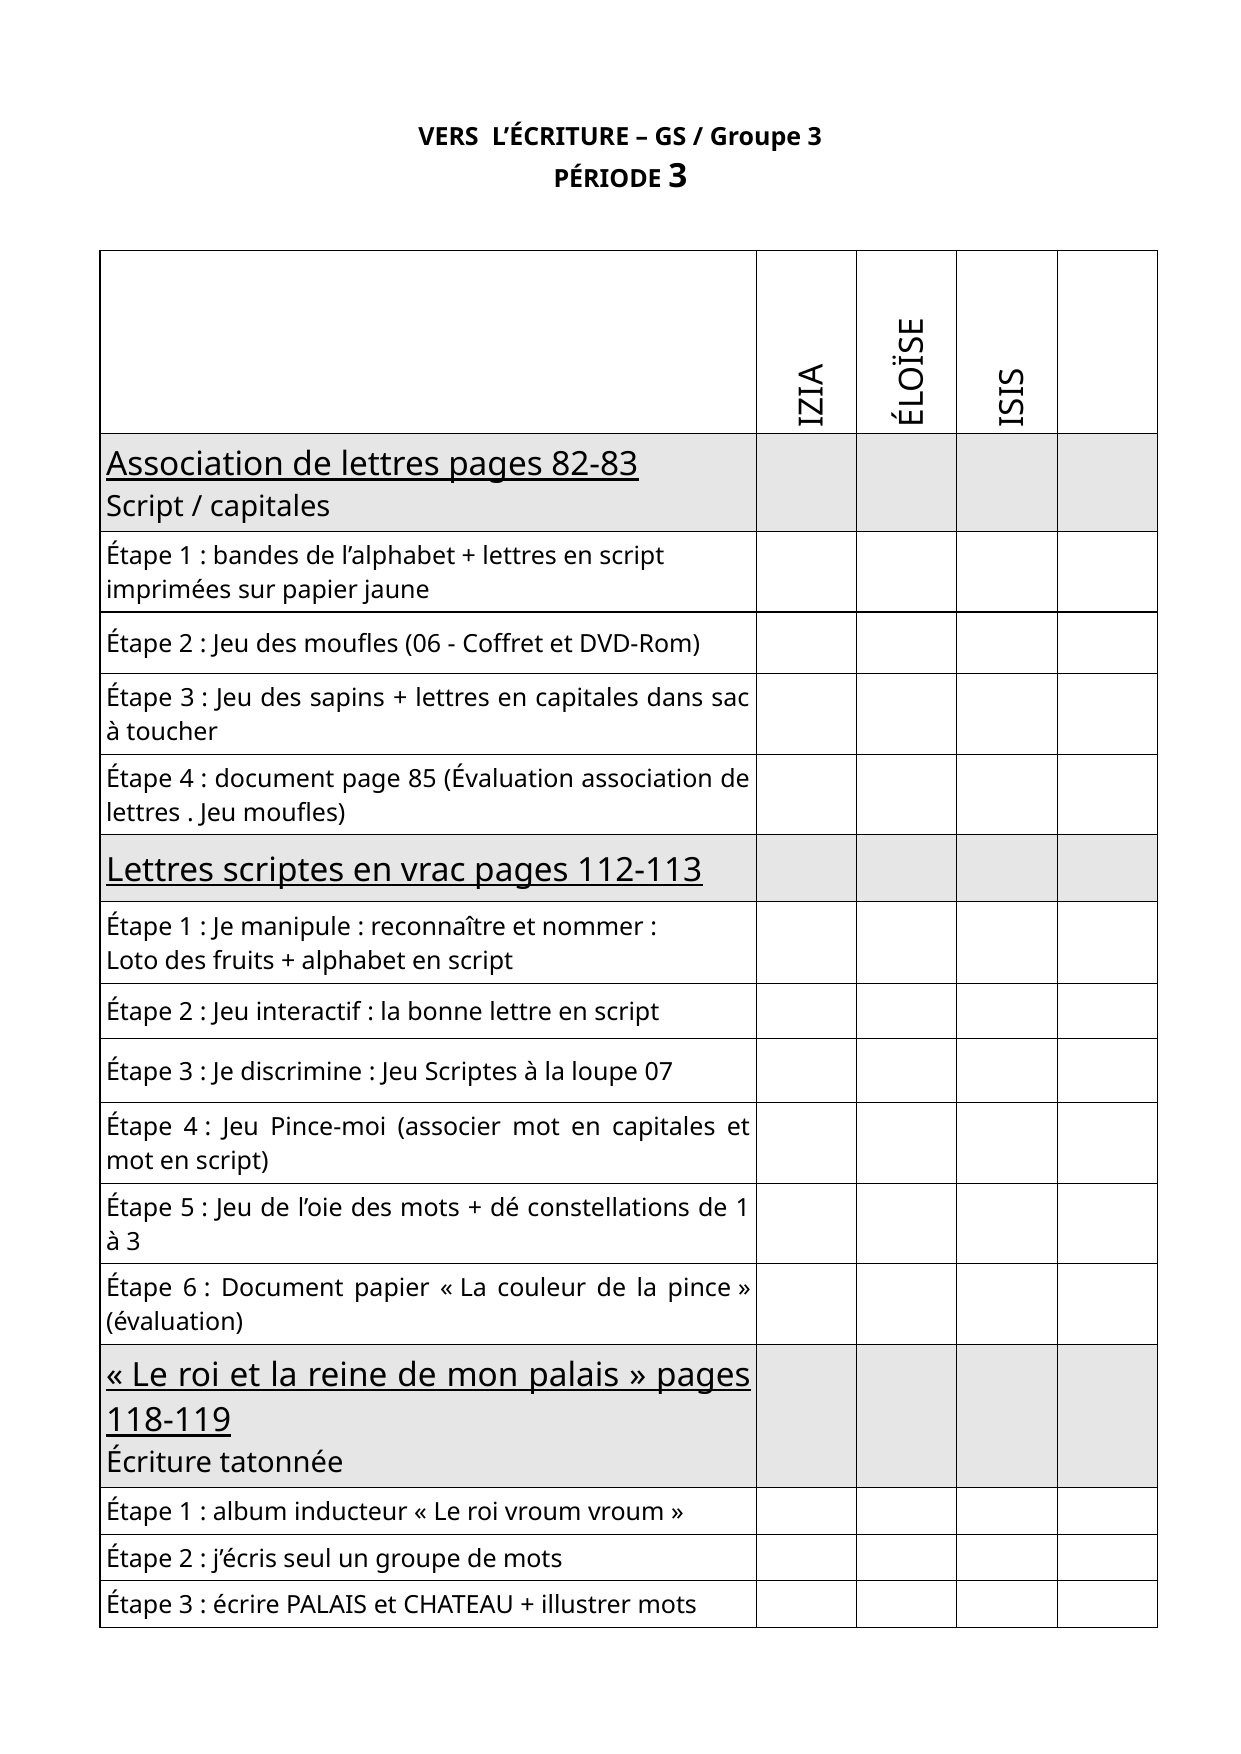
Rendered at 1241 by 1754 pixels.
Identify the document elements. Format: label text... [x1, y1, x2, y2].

table_cell [857, 902, 956, 983]
table_header ÉLOÏSE [857, 251, 956, 433]
table_cell [857, 1488, 956, 1533]
table_cell Étape 3 : Jeu des sapins + lettres en capitales dans sac à toucher [101, 674, 756, 754]
table_cell [857, 1264, 956, 1344]
table_cell [957, 1264, 1057, 1344]
table_cell [757, 613, 856, 673]
table_cell [757, 532, 856, 611]
table_cell [1058, 532, 1157, 611]
table_cell [957, 1488, 1057, 1533]
table_cell [857, 1184, 956, 1263]
table_cell [957, 755, 1057, 834]
table_cell [957, 835, 1057, 901]
table_cell [757, 1345, 856, 1487]
table_cell [1058, 984, 1157, 1038]
table_cell [757, 434, 856, 531]
table_cell [857, 1535, 956, 1580]
table_cell [1058, 1345, 1157, 1487]
table_cell [957, 1103, 1057, 1183]
table_header [1058, 251, 1157, 433]
table_cell [757, 1264, 856, 1344]
table_cell [857, 1345, 956, 1487]
table_cell Association de lettres pages 82-83 Script / capitales [101, 434, 756, 531]
table_cell [957, 1345, 1057, 1487]
table_cell [857, 1103, 956, 1183]
table_cell [1058, 434, 1157, 531]
table_cell [1058, 1184, 1157, 1263]
table_cell [757, 1535, 856, 1580]
table_cell « Le roi et la reine de mon palais » pages 118-119 Écriture tatonnée [101, 1345, 756, 1487]
table_cell Étape 2 : Jeu des moufles (06 - Coffret et DVD-Rom) [101, 613, 756, 673]
table_cell [957, 1039, 1057, 1102]
table_cell [857, 1581, 956, 1627]
table_cell [957, 902, 1057, 983]
table_cell [1058, 902, 1157, 983]
table_cell [1058, 1581, 1157, 1627]
table_cell [757, 902, 856, 983]
table_cell [957, 1184, 1057, 1263]
table_header ISIS [957, 251, 1057, 433]
table_cell Étape 3 : écrire PALAIS et CHATEAU + illustrer mots [101, 1581, 756, 1627]
table_header [101, 251, 756, 433]
table_cell [757, 1184, 856, 1263]
table_cell Étape 1 : album inducteur « Le roi vroum vroum » [101, 1488, 756, 1533]
table_cell [857, 755, 956, 834]
table_cell Étape 6 : Document papier « La couleur de la pince » (évaluation) [101, 1264, 756, 1344]
table_cell [1058, 835, 1157, 901]
table_header IZIA [757, 251, 856, 433]
table_cell [1058, 755, 1157, 834]
table_cell [957, 1581, 1057, 1627]
table_cell [757, 1039, 856, 1102]
table_cell [757, 984, 856, 1038]
table_cell [757, 1488, 856, 1533]
table_cell Étape 2 : j’écris seul un groupe de mots [101, 1535, 756, 1580]
table_cell Étape 2 : Jeu interactif : la bonne lettre en script [101, 984, 756, 1038]
table_cell [857, 835, 956, 901]
table_cell Étape 1 : bandes de l’alphabet + lettres en script imprimées sur papier jaune [101, 532, 756, 611]
text PÉRIODE 3 [118, 152, 1122, 198]
table_cell [1058, 613, 1157, 673]
table_cell Lettres scriptes en vrac pages 112-113 [101, 835, 756, 901]
table_cell [957, 1535, 1057, 1580]
table_cell Étape 5 : Jeu de l’oie des mots + dé constellations de 1 à 3 [101, 1184, 756, 1263]
table_cell [857, 434, 956, 531]
table_cell [1058, 1535, 1157, 1580]
table_cell [757, 1103, 856, 1183]
table_cell [1058, 674, 1157, 754]
table_cell [857, 613, 956, 673]
table_cell [857, 984, 956, 1038]
table_cell Étape 4 : document page 85 (Évaluation association de lettres . Jeu moufles) [101, 755, 756, 834]
table_cell [957, 613, 1057, 673]
table_cell Étape 1 : Je manipule : reconnaître et nommer : Loto des fruits + alphabet en script [101, 902, 756, 983]
table_cell [957, 532, 1057, 611]
table_cell [757, 835, 856, 901]
table_cell [1058, 1488, 1157, 1533]
table_cell [757, 755, 856, 834]
table_cell [757, 674, 856, 754]
table_cell [857, 532, 956, 611]
table_cell [1058, 1264, 1157, 1344]
table_cell [857, 674, 956, 754]
table_cell [957, 434, 1057, 531]
text VERS L’ÉCRITURE – GS / Groupe 3 [118, 118, 1122, 152]
table_cell [1058, 1039, 1157, 1102]
table_cell [957, 984, 1057, 1038]
table_cell Étape 4 : Jeu Pince-moi (associer mot en capitales et mot en script) [101, 1103, 756, 1183]
table_cell [1058, 1103, 1157, 1183]
table_cell Étape 3 : Je discrimine : Jeu Scriptes à la loupe 07 [101, 1039, 756, 1102]
table_cell [757, 1581, 856, 1627]
table_cell [857, 1039, 956, 1102]
table_cell [957, 674, 1057, 754]
